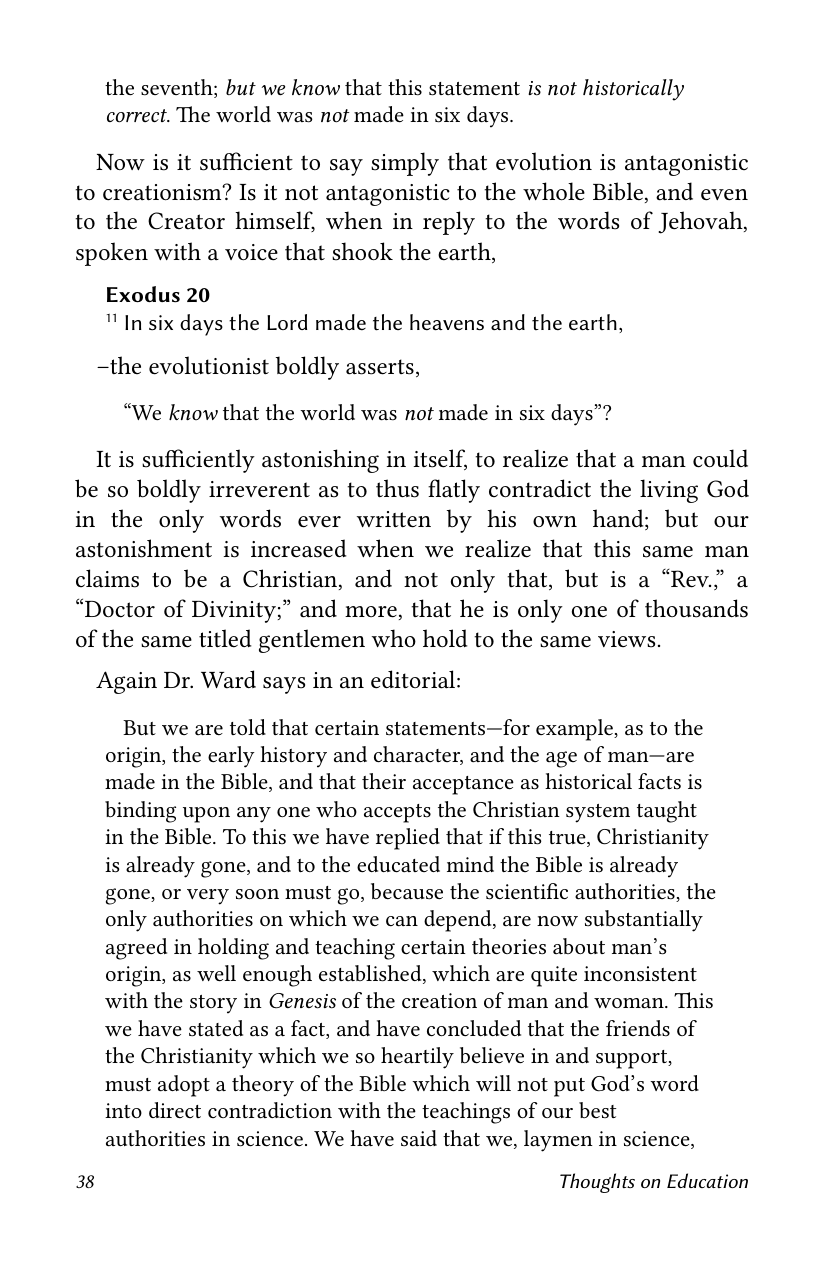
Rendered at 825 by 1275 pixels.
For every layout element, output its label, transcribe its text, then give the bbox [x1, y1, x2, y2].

text the seventh; but we know that this statement is not historically correct. The world was not made in six days. [105, 75, 720, 128]
text It is sufficiently astonishing in itself, to realize that a man could be so boldly irreverent as to thus flatly contradict the living God in the only words ever written by his own hand; but our astonishment is increased when we realize that this same man claims to be a Christian, and not only that, but is a “Rev.,” a “Doctor of Divinity;” and more, that he is only one of thousands of the same titled gentlemen who hold to the same views. [75, 445, 750, 653]
text Exodus 20 [105, 282, 750, 308]
text Again Dr. Ward says in an editorial: [75, 667, 750, 695]
text “We know that the world was not made in six days”? [105, 400, 720, 426]
text But we are told that certain statements—for example, as to the origin, the early history and character, and the age of man—are made in the Bible, and that their acceptance as historical facts is binding upon any one who accepts the Christian system taught in the Bible. To this we have replied that if this true, Christianity is already gone, and to the educated mind the Bible is already gone, or very soon must go, because the scientific authorities, the only authorities on which we can depend, are now substantially agreed in holding and teaching certain theories about man’s origin, as well enough established, which are quite inconsistent with the story in Genesis of the creation of man and woman. This we have stated as a fact, and have concluded that the friends of the Christianity which we so heartily believe in and support, must adopt a theory of the Bible which will not put God’s word into direct contradiction with the teachings of our best authorities in science. We have said that we, laymen in science, [105, 714, 720, 1152]
text Now is it sufficient to say simply that evolution is antagonistic to creationism? Is it not antagonistic to the whole Bible, and even to the Creator himself, when in reply to the words of Jehovah, spoken with a voice that shook the earth, [75, 148, 750, 266]
text 11 In six days the Lord made the heavens and the earth, [105, 310, 720, 336]
text –the evolutionist boldly asserts, [75, 352, 750, 380]
